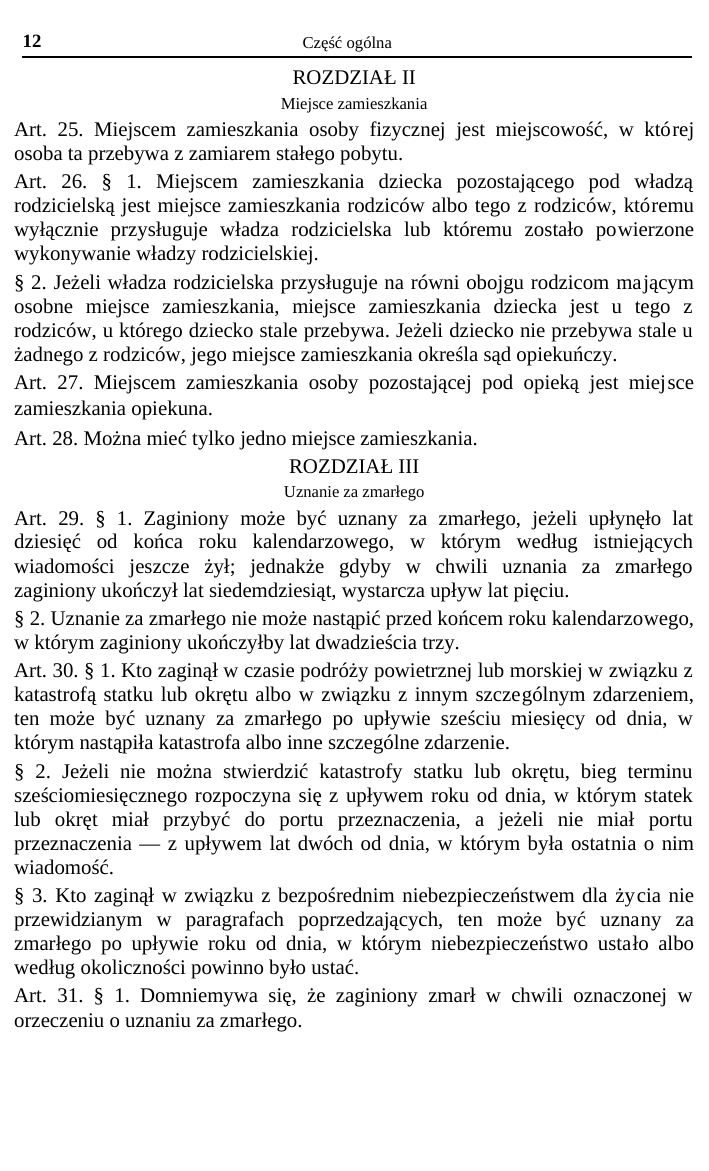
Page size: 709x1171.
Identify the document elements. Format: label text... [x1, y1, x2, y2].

text Art. 26. § 1. Miejscem zamieszkania dziecka pozostającego pod władzą rodzicielską jest miejsce zamieszkania rodziców albo tego z rodziców, któ­remu wyłącznie przysługuje władza rodzicielska lub któremu zostało po­wierzone wykonywanie władzy rodzicielskiej. [14, 169, 694, 265]
text § 2. Uznanie za zmarłego nie może nastąpić przed końcem roku kalendarzo­wego, w którym zaginiony ukończyłby lat dwadzieścia trzy. [14, 606, 694, 654]
text Art. 30. § 1. Kto zaginął w czasie podróży powietrznej lub morskiej w związku z katastrofą statku lub okrętu albo w związku z innym szcze­gólnym zdarzeniem, ten może być uznany za zmarłego po upływie sześciu miesięcy od dnia, w którym nastąpiła katastrofa albo inne szczególne zda­rzenie. [14, 658, 694, 754]
text 12 [20, 30, 44, 52]
text Art. 25. Miejscem zamieszkania osoby fizycznej jest miejscowość, w któ­rej osoba ta przebywa z zamiarem stałego pobytu. [14, 117, 694, 165]
text Art. 31. § 1. Domniemywa się, że zaginiony zmarł w chwili oznaczonej w orzeczeniu o uznaniu za zmarłego. [14, 983, 694, 1032]
text ROZDZIAŁ II [14, 65, 694, 89]
text Uznanie za zmarłego [14, 482, 694, 501]
text § 3. Kto zaginął w związku z bezpośrednim niebezpieczeństwem dla ży­cia nie przewidzianym w paragrafach poprzedzających, ten może być uzna­ny za zmarłego po upływie roku od dnia, w którym niebezpieczeństwo usta­ło albo według okoliczności powinno było ustać. [14, 883, 694, 979]
text ROZDZIAŁ III [14, 454, 694, 478]
text § 2. Jeżeli nie można stwierdzić katastrofy statku lub okrętu, bieg terminu sześciomiesięcznego rozpoczyna się z upływem roku od dnia, w którym statek lub okręt miał przybyć do portu przeznaczenia, a jeżeli nie miał portu przeznaczenia — z upływem lat dwóch od dnia, w którym była ostat­nia o nim wiadomość. [14, 758, 694, 879]
text Miejsce zamieszkania [14, 93, 694, 113]
text Art. 29. § 1. Zaginiony może być uznany za zmarłego, jeżeli upłynęło lat dziesięć od końca roku kalendarzowego, w którym według istniejących wiadomości jeszcze żył; jednakże gdyby w chwili uznania za zmarłego zaginiony ukończył lat siedemdziesiąt, wystarcza upływ lat pięciu. [14, 505, 694, 602]
text Część ogólna [302, 33, 694, 52]
text § 2. Jeżeli władza rodzicielska przysługuje na równi obojgu rodzicom ma­jącym osobne miejsce zamieszkania, miejsce zamieszkania dziecka jest u tego z rodziców, u którego dziecko stale przebywa. Jeżeli dziecko nie przebywa stale u żadnego z rodziców, jego miejsce zamieszkania określa sąd opiekuńczy. [14, 269, 694, 366]
text Art. 28. Można mieć tylko jedno miejsce zamieszkania. [14, 426, 694, 450]
text Art. 27. Miejscem zamieszkania osoby pozostającej pod opieką jest miej­sce zamieszkania opiekuna. [14, 370, 694, 420]
